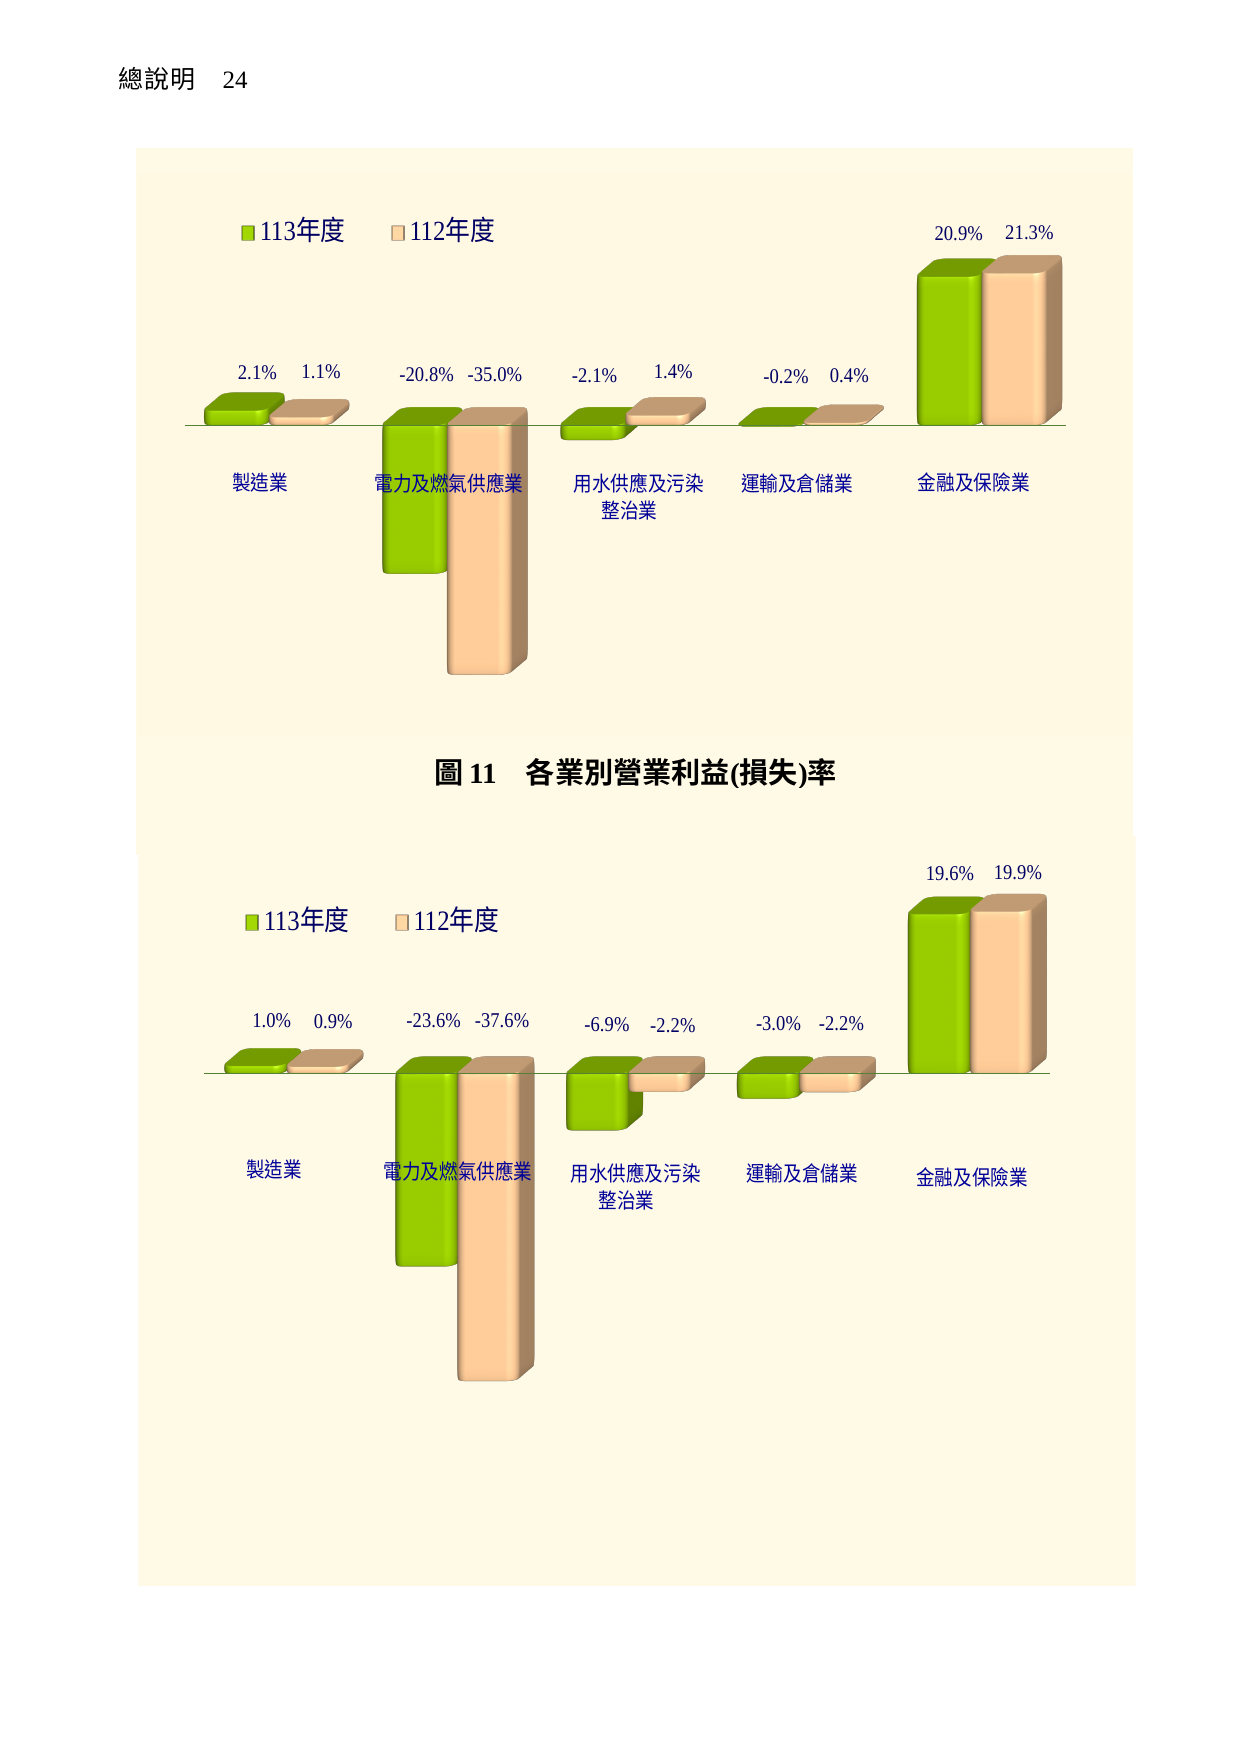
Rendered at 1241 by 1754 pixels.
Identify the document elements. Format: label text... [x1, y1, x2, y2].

text 圖11 各業別營業利益(損失)率 [173, 749, 1098, 787]
